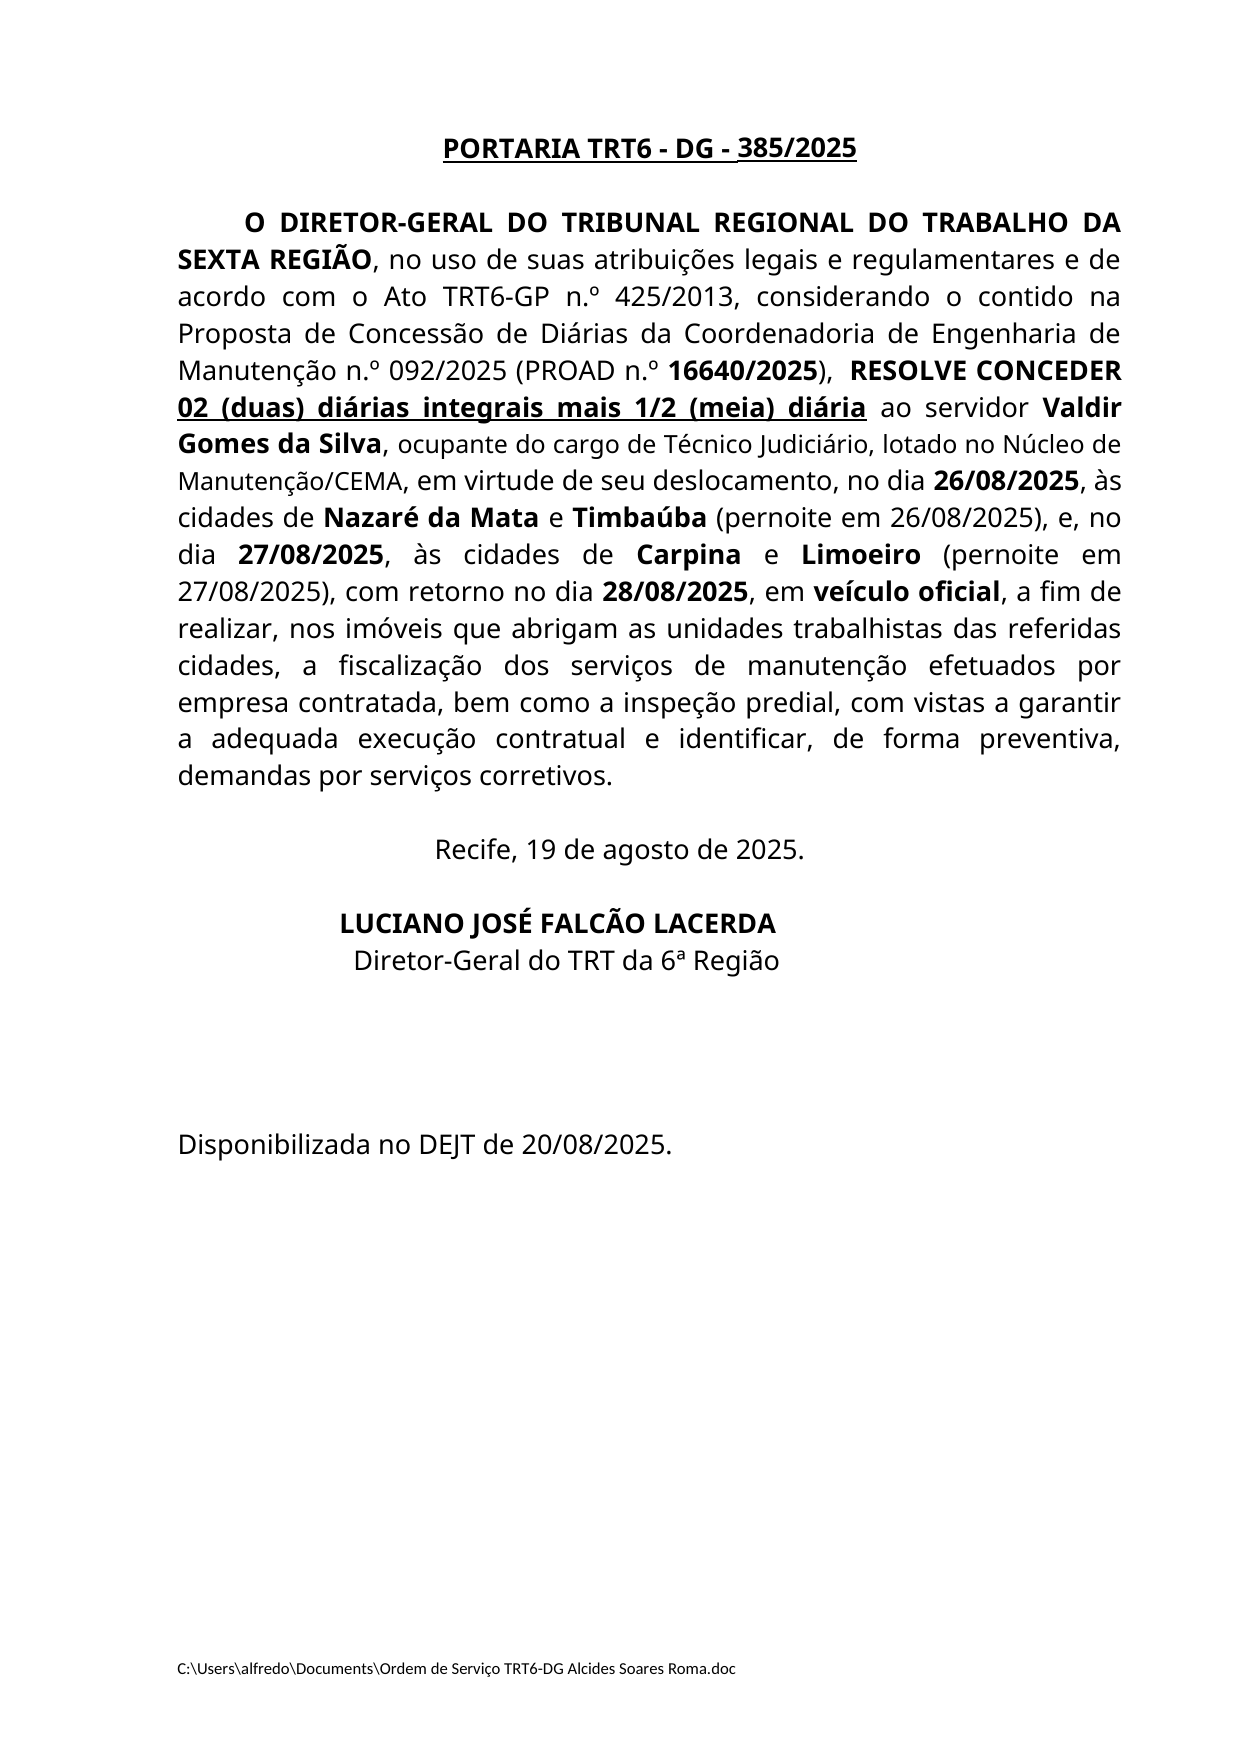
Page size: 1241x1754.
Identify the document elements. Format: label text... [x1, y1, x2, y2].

text O DIRETOR-GERAL DO TRIBUNAL REGIONAL DO TRABALHO DA SEXTA REGIÃO, no uso de suas atribuições legais e regulamentares e de acordo com o Ato TRT6-GP n.º 425/2013, considerando o contido na Proposta de Concessão de Diárias da Coordenadoria de Engenharia de Manutenção n.º 092/2025 (PROAD n.º 16640/2025), RESOLVE CONCEDER 02 (duas) diárias integrais mais 1/2 (meia) diária ao servidor Valdir Gomes da Silva, ocupante do cargo de Técnico Judiciário, lotado no Núcleo de Manutenção/CEMA, em virtude de seu deslocamento, no dia 26/08/2025, às cidades de Nazaré da Mata e Timbaúba (pernoite em 26/08/2025), e, no dia 27/08/2025, às cidades de Carpina e Limoeiro (pernoite em 27/08/2025), com retorno no dia 28/08/2025, em veículo oficial, a fim de realizar, nos imóveis que abrigam as unidades trabalhistas das referidas cidades, a fiscalização dos serviços de manutenção efetuados por empresa contratada, bem como a inspeção predial, com vistas a garantir a adequada execução contratual e identificar, de forma preventiva, demandas por serviços corretivos. [177, 204, 1122, 794]
text LUCIANO JOSÉ FALCÃO LACERDA [177, 904, 1122, 941]
text PORTARIA TRT6 - DG - 385/2025 [177, 129, 1122, 167]
text Recife, 19 de agosto de 2025. [177, 831, 1122, 867]
text Disponibilizada no DEJT de 20/08/2025. [177, 1126, 1122, 1162]
text Diretor-Geral do TRT da 6ª Região [177, 941, 1122, 978]
